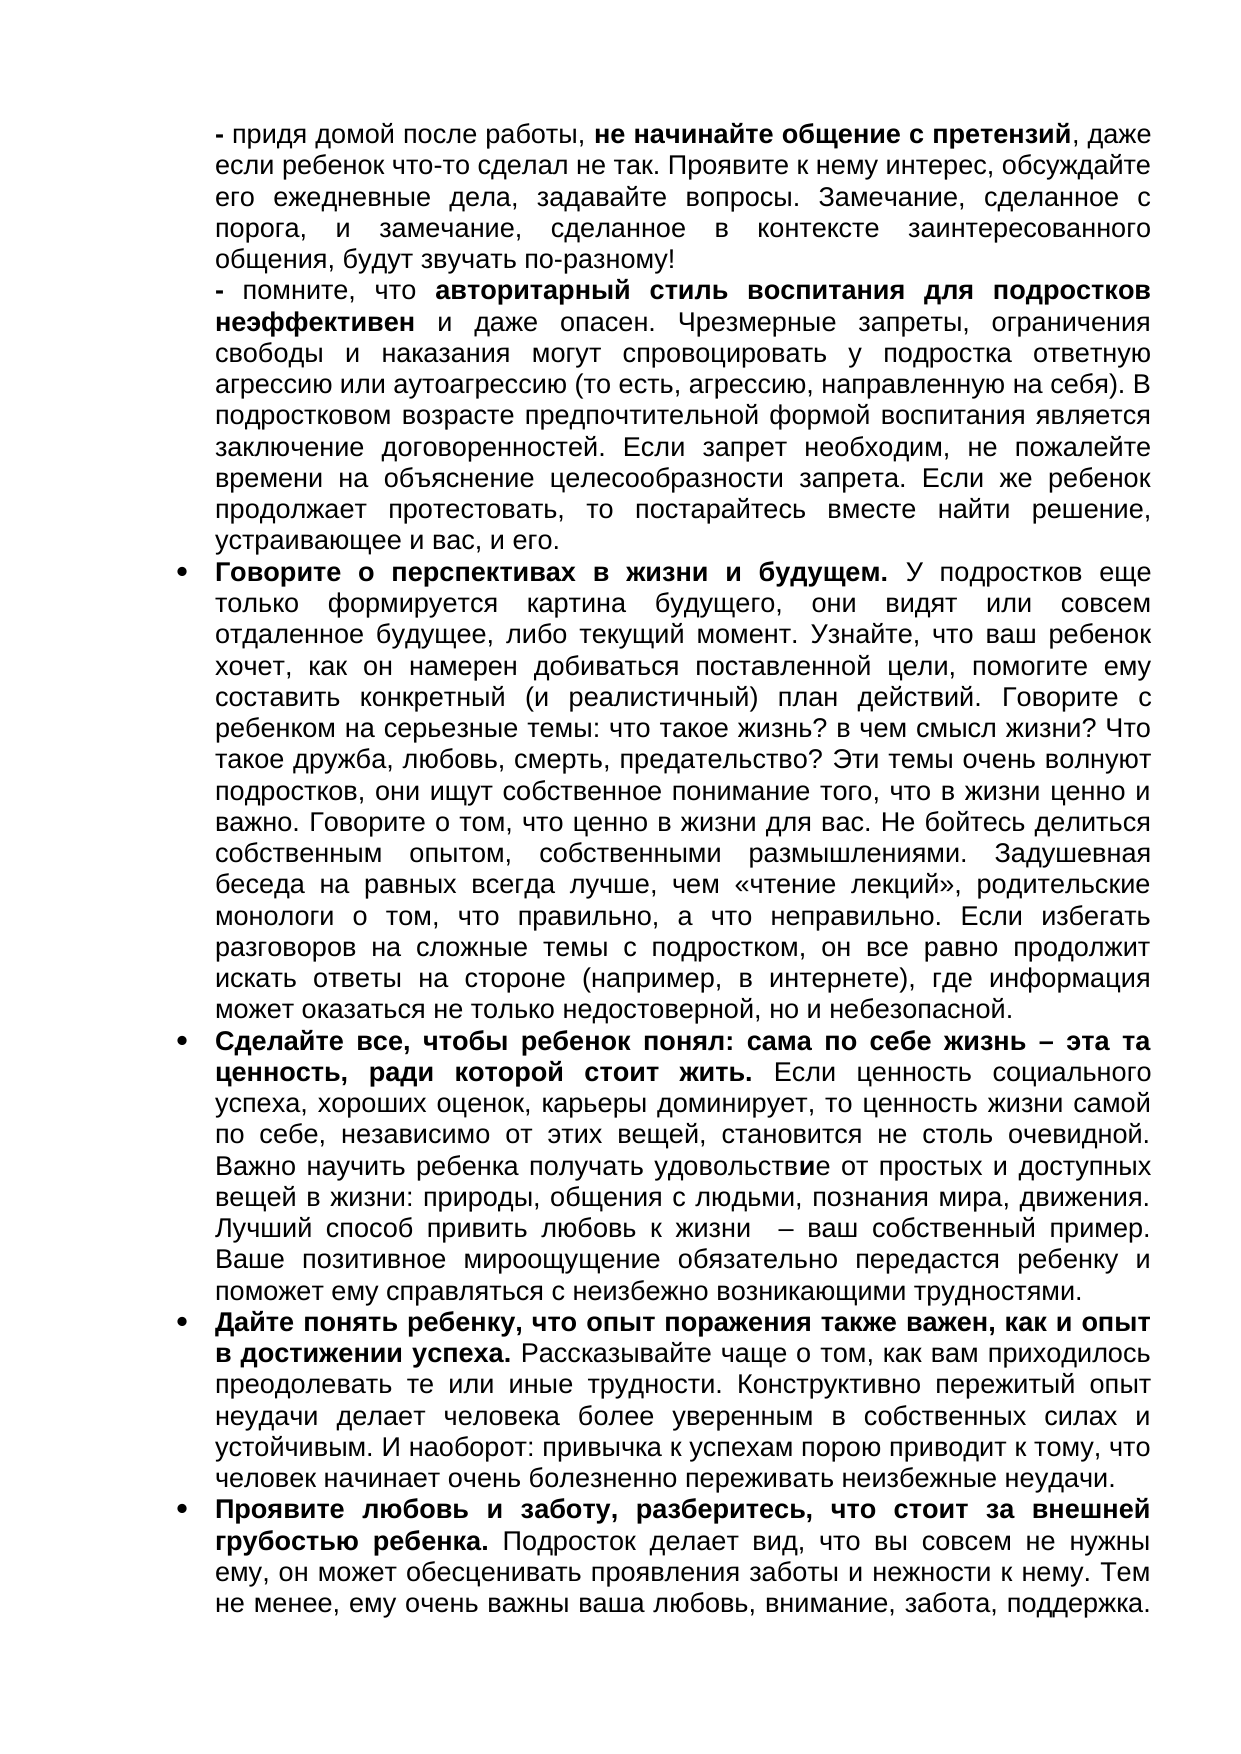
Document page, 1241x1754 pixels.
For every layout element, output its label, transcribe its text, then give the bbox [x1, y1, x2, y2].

list Говорите о перспективах в жизни и будущем. У подростков еще только формируется картина будущего, они видят или совсем отдаленное будущее, либо текущий момент. Узнайте, что ваш ребенок хочет, как он намерен добиваться поставленной цели, помогите ему составить конкретный (и реалистичный) план действий. Говорите с ребенком на серьезные темы: что такое жизнь? в чем смысл жизни? Что такое дружба, любовь, смерть, предательство? Эти темы очень волнуют подростков, они ищут собственное понимание того, что в жизни ценно и важно. Говорите о том, что ценно в жизни для вас. Не бойтесь делиться собственным опытом, собственными размышлениями. Задушевная беседа на равных всегда лучше, чем «чтение лекций», родительские монологи о том, что правильно, а что неправильно. Если избегать разговоров на сложные темы с подростком, он все равно продолжит искать ответы на стороне (например, в интернете), где информация может оказаться не только недостоверной, но и небезопасной. [177, 556, 1152, 1024]
list Проявите любовь и заботу, разберитесь, что стоит за внешней грубостью ребенка. Подросток делает вид, что вы совсем не нужны ему, он может обесценивать проявления заботы и нежности к нему. Тем не менее, ему очень важны ваша любовь, внимание, забота, поддержка. [177, 1493, 1152, 1618]
list Сделайте все, чтобы ребенок понял: сама по себе жизнь – эта та ценность, ради которой стоит жить. Если ценность социального успеха, хороших оценок, карьеры доминирует, то ценность жизни самой по себе, независимо от этих вещей, становится не столь очевидной. Важно научить ребенка получать удовольствие от простых и доступных вещей в жизни: природы, общения с людьми, познания мира, движения. Лучший способ привить любовь к жизни – ваш собственный пример. Ваше позитивное мироощущение обязательно передастся ребенку и поможет ему справляться с неизбежно возникающими трудностями. [177, 1024, 1152, 1306]
text - помните, что авторитарный стиль воспитания для подростков неэффективен и даже опасен. Чрезмерные запреты, ограничения свободы и наказания могут спровоцировать у подростка ответную агрессию или аутоагрессию (то есть, агрессию, направленную на себя). В подростковом возрасте предпочтительной формой воспитания является заключение договоренностей. Если запрет необходим, не пожалейте времени на объяснение целесообразности запрета. Если же ребенок продолжает протестовать, то постарайтесь вместе найти решение, устраивающее и вас, и его. [177, 274, 1152, 556]
text - придя домой после работы, не начинайте общение с претензий, даже если ребенок что-то сделал не так. Проявите к нему интерес, обсуждайте его ежедневные дела, задавайте вопросы. Замечание, сделанное с порога, и замечание, сделанное в контексте заинтересованного общения, будут звучать по-разному! [177, 118, 1152, 274]
list Дайте понять ребенку, что опыт поражения также важен, как и опыт в достижении успеха. Рассказывайте чаще о том, как вам приходилось преодолевать те или иные трудности. Конструктивно пережитый опыт неудачи делает человека более уверенным в собственных силах и устойчивым. И наоборот: привычка к успехам порою приводит к тому, что человек начинает очень болезненно переживать неизбежные неудачи. [177, 1306, 1152, 1493]
